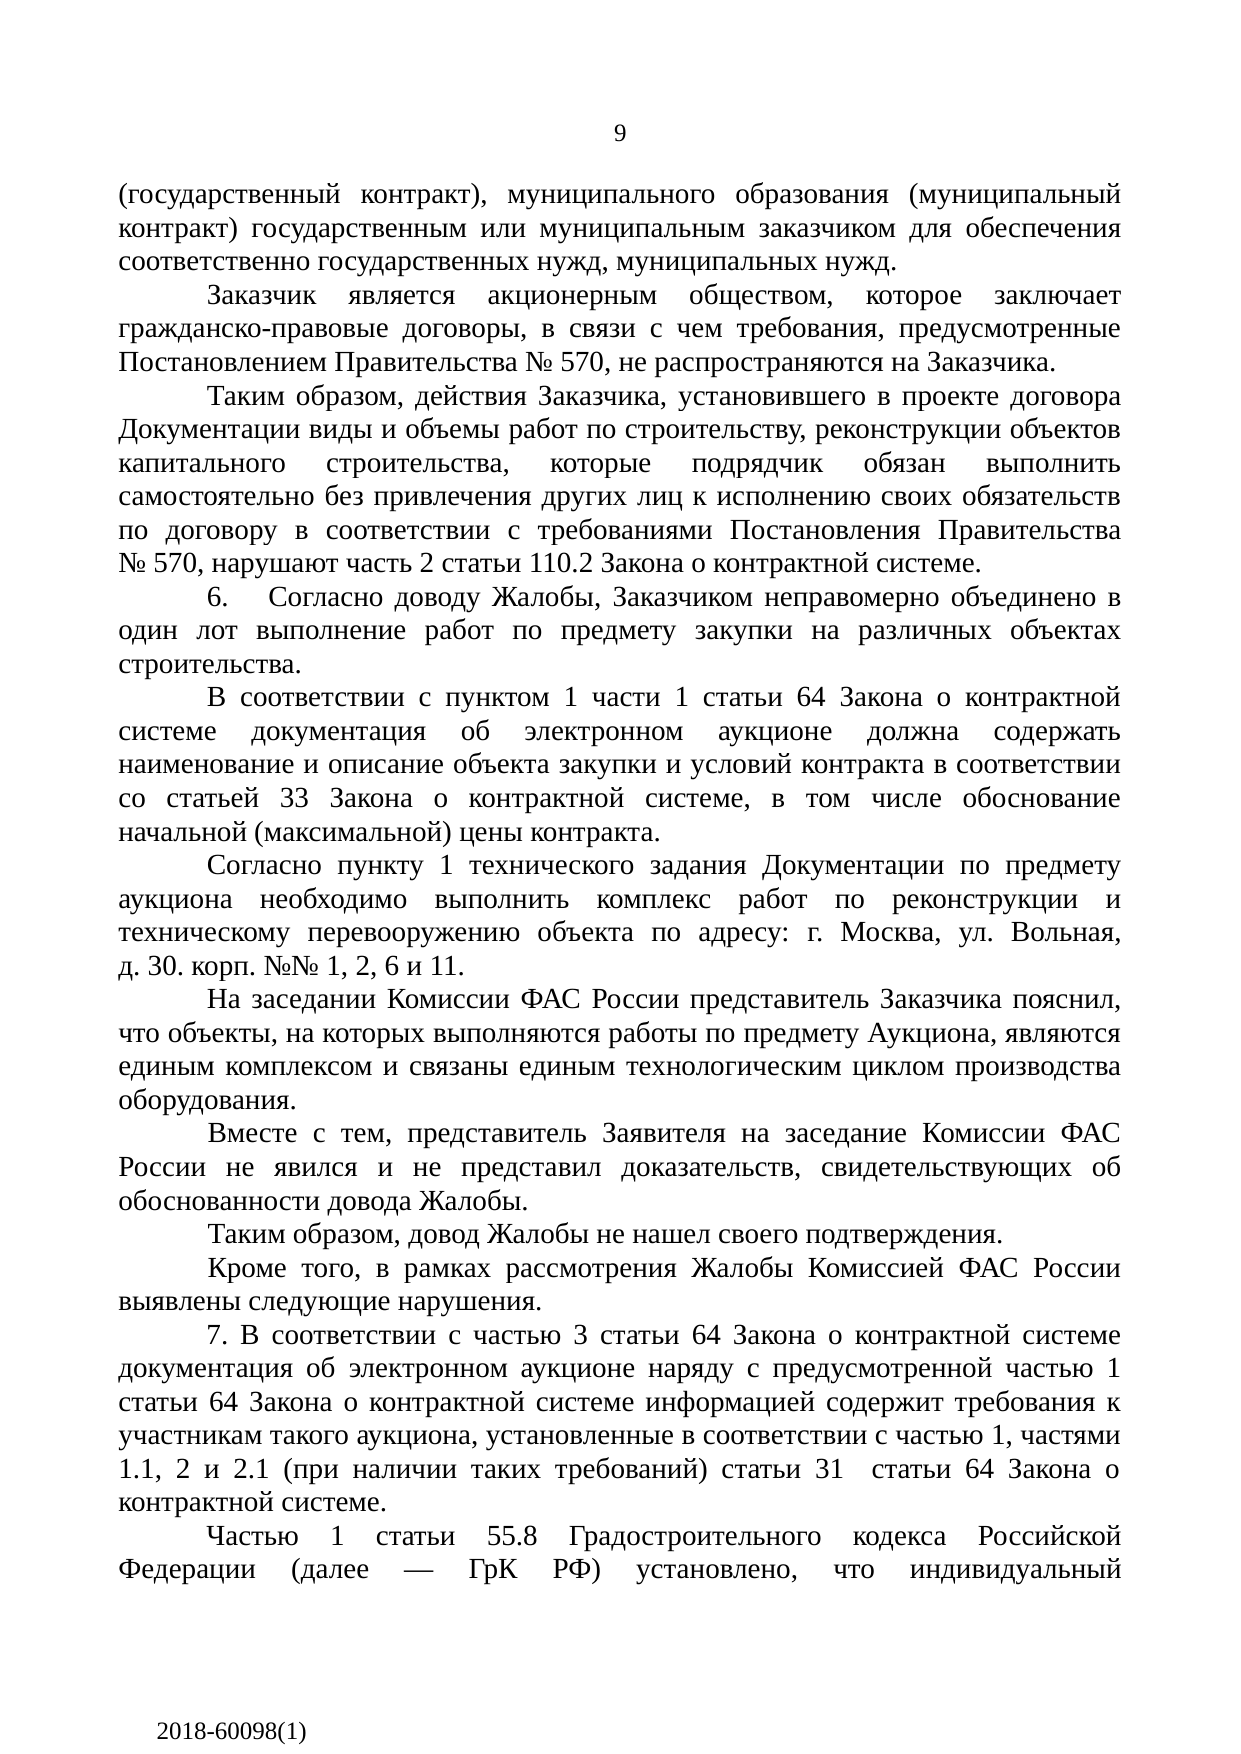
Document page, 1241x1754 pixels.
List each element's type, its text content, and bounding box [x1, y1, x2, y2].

text Заказчик является акционерным обществом, которое заключает гражданско-правовые договоры, в связи с чем требования, предусмотренные Постановлением Правительства № 570, не распространяются на Заказчика. [118, 277, 1122, 378]
text Таким образом, довод Жалобы не нашел своего подтверждения. [118, 1216, 1122, 1250]
text На заседании Комиссии ФАС России представитель Заказчика пояснил, что объекты, на которых выполняются работы по предмету Аукциона, являются единым комплексом и связаны единым технологическим циклом производства оборудования. [118, 981, 1122, 1116]
text Вместе с тем, представитель Заявителя на заседание Комиссии ФАС России не явился и не представил доказательств, свидетельствующих об обоснованности довода Жалобы. [118, 1116, 1122, 1216]
text Согласно пункту 1 технического задания Документации по предмету аукциона необходимо выполнить комплекс работ по реконструкции и техническому перевооружению объекта по адресу: г. Москва, ул. Вольная, д. 30. корп. №№ 1, 2, 6 и 11. [118, 847, 1122, 981]
text 7. В соответствии с частью 3 статьи 64 Закона о контрактной системе документация об электронном аукционе наряду с предусмотренной частью 1 статьи 64 Закона о контрактной системе информацией содержит требования к участникам такого аукциона, установленные в соответствии с частью 1, частями 1.1, 2 и 2.1 (при наличии таких требований) статьи 31 статьи 64 Закона о контрактной системе. [118, 1317, 1122, 1518]
list Согласно доводу Жалобы, Заказчиком неправомерно объединено в один лот выполнение работ по предмету закупки на различных объектах строительства. [118, 579, 1122, 679]
text Кроме того, в рамках рассмотрения Жалобы Комиссией ФАС России выявлены следующие нарушения. [118, 1250, 1122, 1317]
text В соответствии с пунктом 1 части 1 статьи 64 Закона о контрактной системе документация об электронном аукционе должна содержать наименование и описание объекта закупки и условий контракта в соответствии со статьей 33 Закона о контрактной системе, в том числе обоснование начальной (максимальной) цены контракта. [118, 679, 1122, 847]
text Таким образом, действия Заказчика, установившего в проекте договора Документации виды и объемы работ по строительству, реконструкции объектов капитального строительства, которые подрядчик обязан выполнить самостоятельно без привлечения других лиц к исполнению своих обязательств по договору в соответствии с требованиями Постановления Правительства № 570, нарушают часть 2 статьи 110.2 Закона о контрактной системе. [118, 378, 1122, 579]
text (государственный контракт), муниципального образования (муниципальный контракт) государственным или муниципальным заказчиком для обеспечения соответственно государственных нужд, муниципальных нужд. [118, 176, 1122, 277]
text Частью 1 статьи 55.8 Градостроительного кодекса Российской Федерации (далее — ГрК РФ) установлено, что индивидуальный [118, 1518, 1122, 1585]
